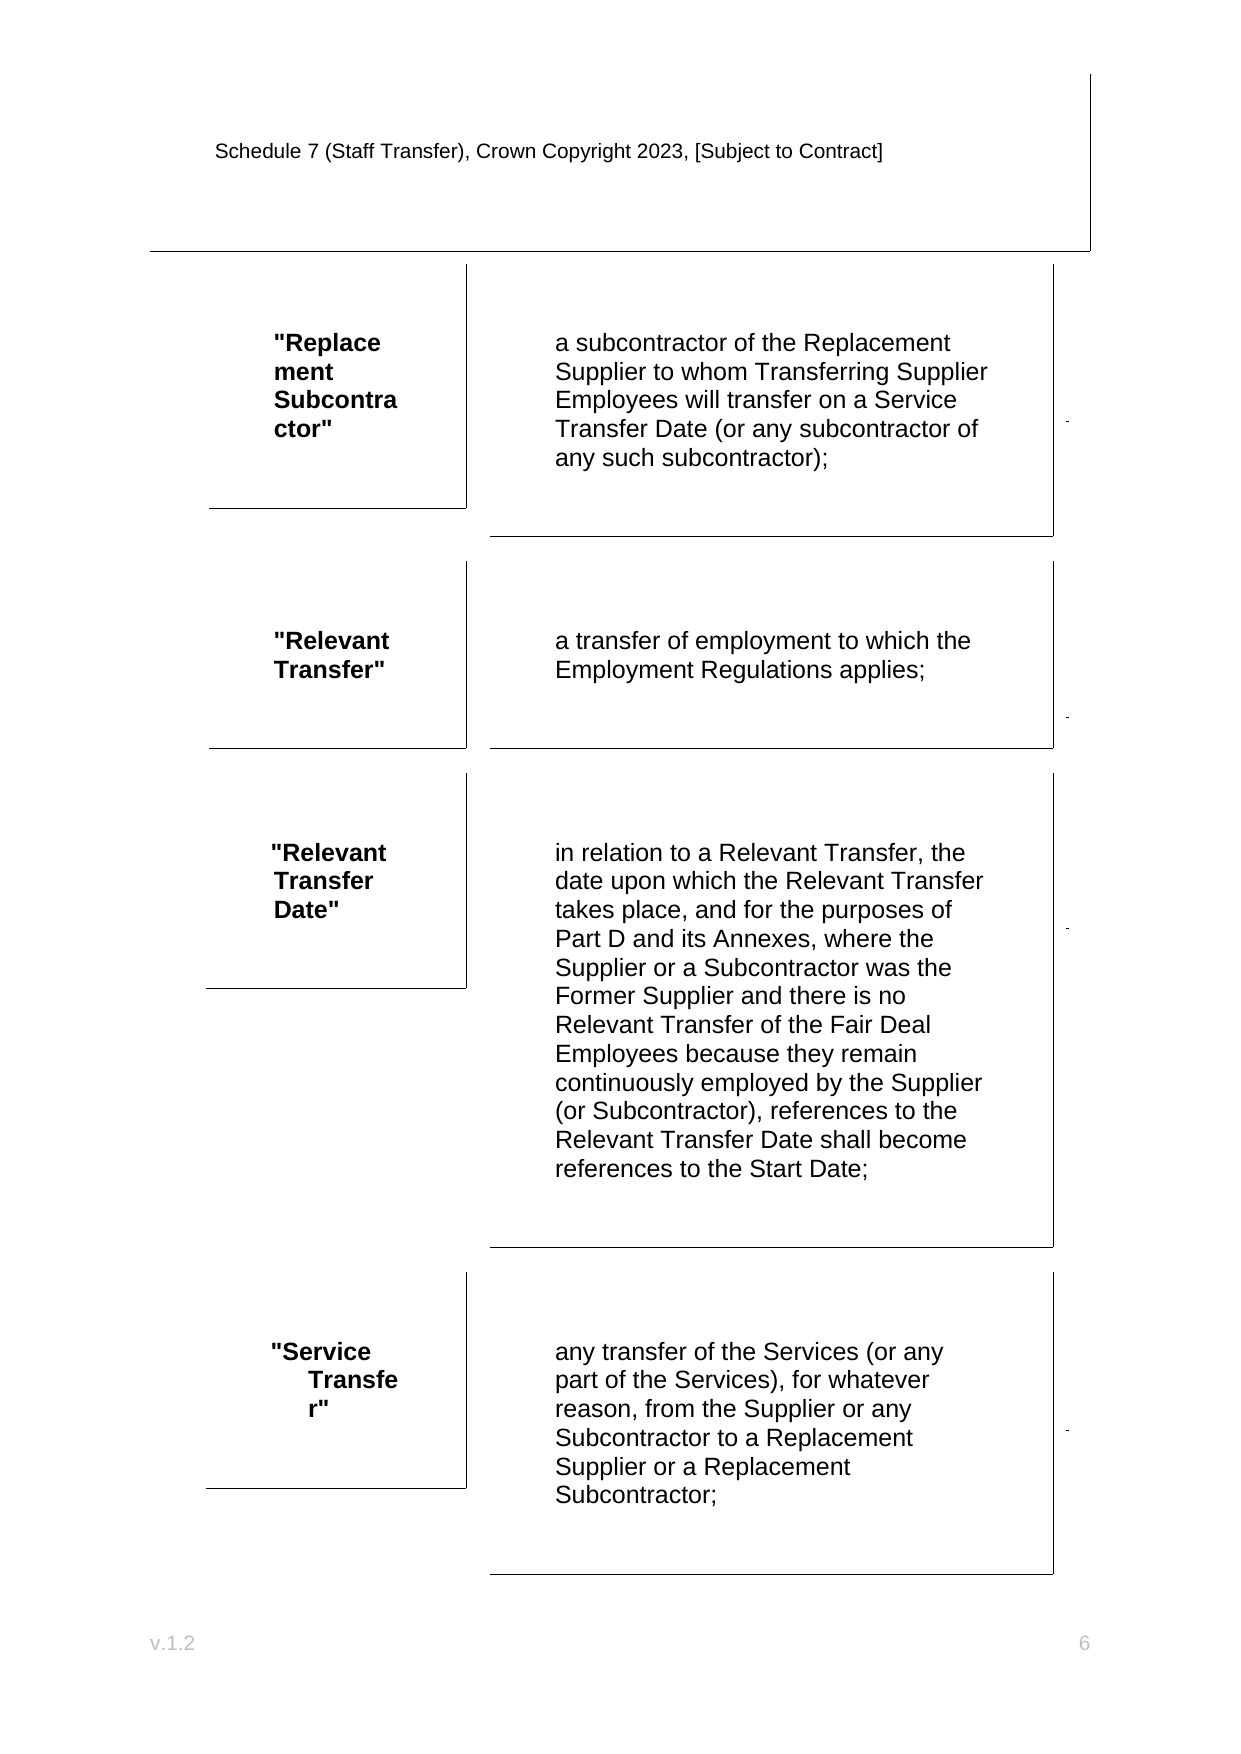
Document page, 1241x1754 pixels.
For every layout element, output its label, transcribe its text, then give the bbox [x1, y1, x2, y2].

table_cell "Relevant Transfer Date" [194, 761, 478, 1260]
table_cell "Relevant Transfer" [194, 549, 478, 761]
table_cell a transfer of employment to which the Employment Regulations applies; [478, 549, 1066, 761]
table_cell a subcontractor of the Replacement Supplier to whom Transferring Supplier Employees will transfer on a Service Transfer Date (or any subcontractor of any such subcontractor); [478, 251, 1066, 549]
table_cell "Service Transfer" [194, 1260, 478, 1586]
table_cell any transfer of the Services (or any part of the Services), for whatever reason, from the Supplier or any Subcontractor to a Replacement Supplier or a Replacement Subcontractor; [478, 1260, 1066, 1586]
table_cell "Replacement Subcontractor" [194, 251, 478, 549]
table_cell in relation to a Relevant Transfer, the date upon which the Relevant Transfer takes place, and for the purposes of Part D and its Annexes, where the Supplier or a Subcontractor was the Former Supplier and there is no Relevant Transfer of the Fair Deal Employees because they remain continuously employed by the Supplier (or Subcontractor), references to the Relevant Transfer Date shall become references to the Start Date; [478, 761, 1066, 1260]
